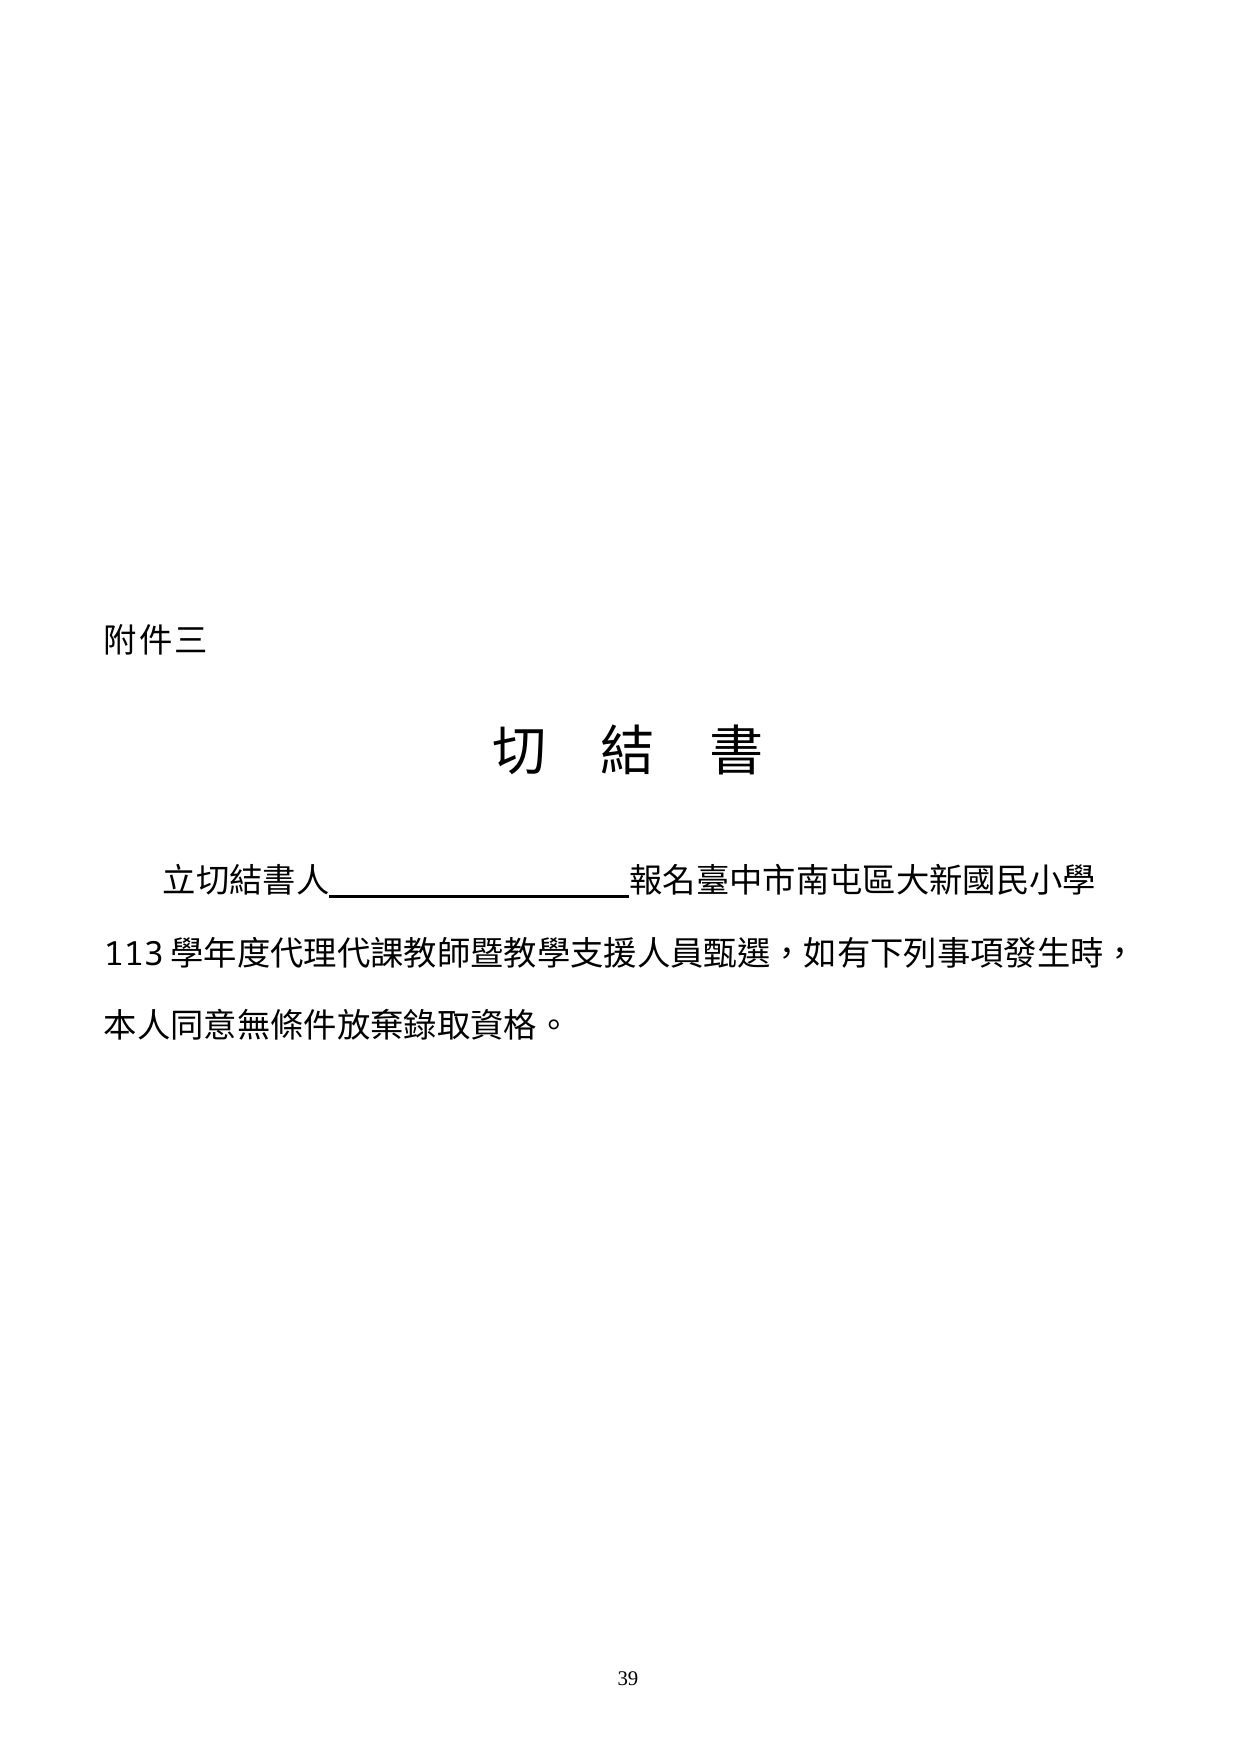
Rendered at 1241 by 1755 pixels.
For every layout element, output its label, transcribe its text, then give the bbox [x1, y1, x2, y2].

text 切 結 書 [103, 708, 1152, 786]
text 立切結書人 報名臺中市南屯區大新國民小學113學年度代理代課教師暨教學支援人員甄選，如有下列事項發生時，本人同意無條件放棄錄取資格。 [103, 854, 1152, 1047]
text 附件三 [103, 614, 1152, 662]
